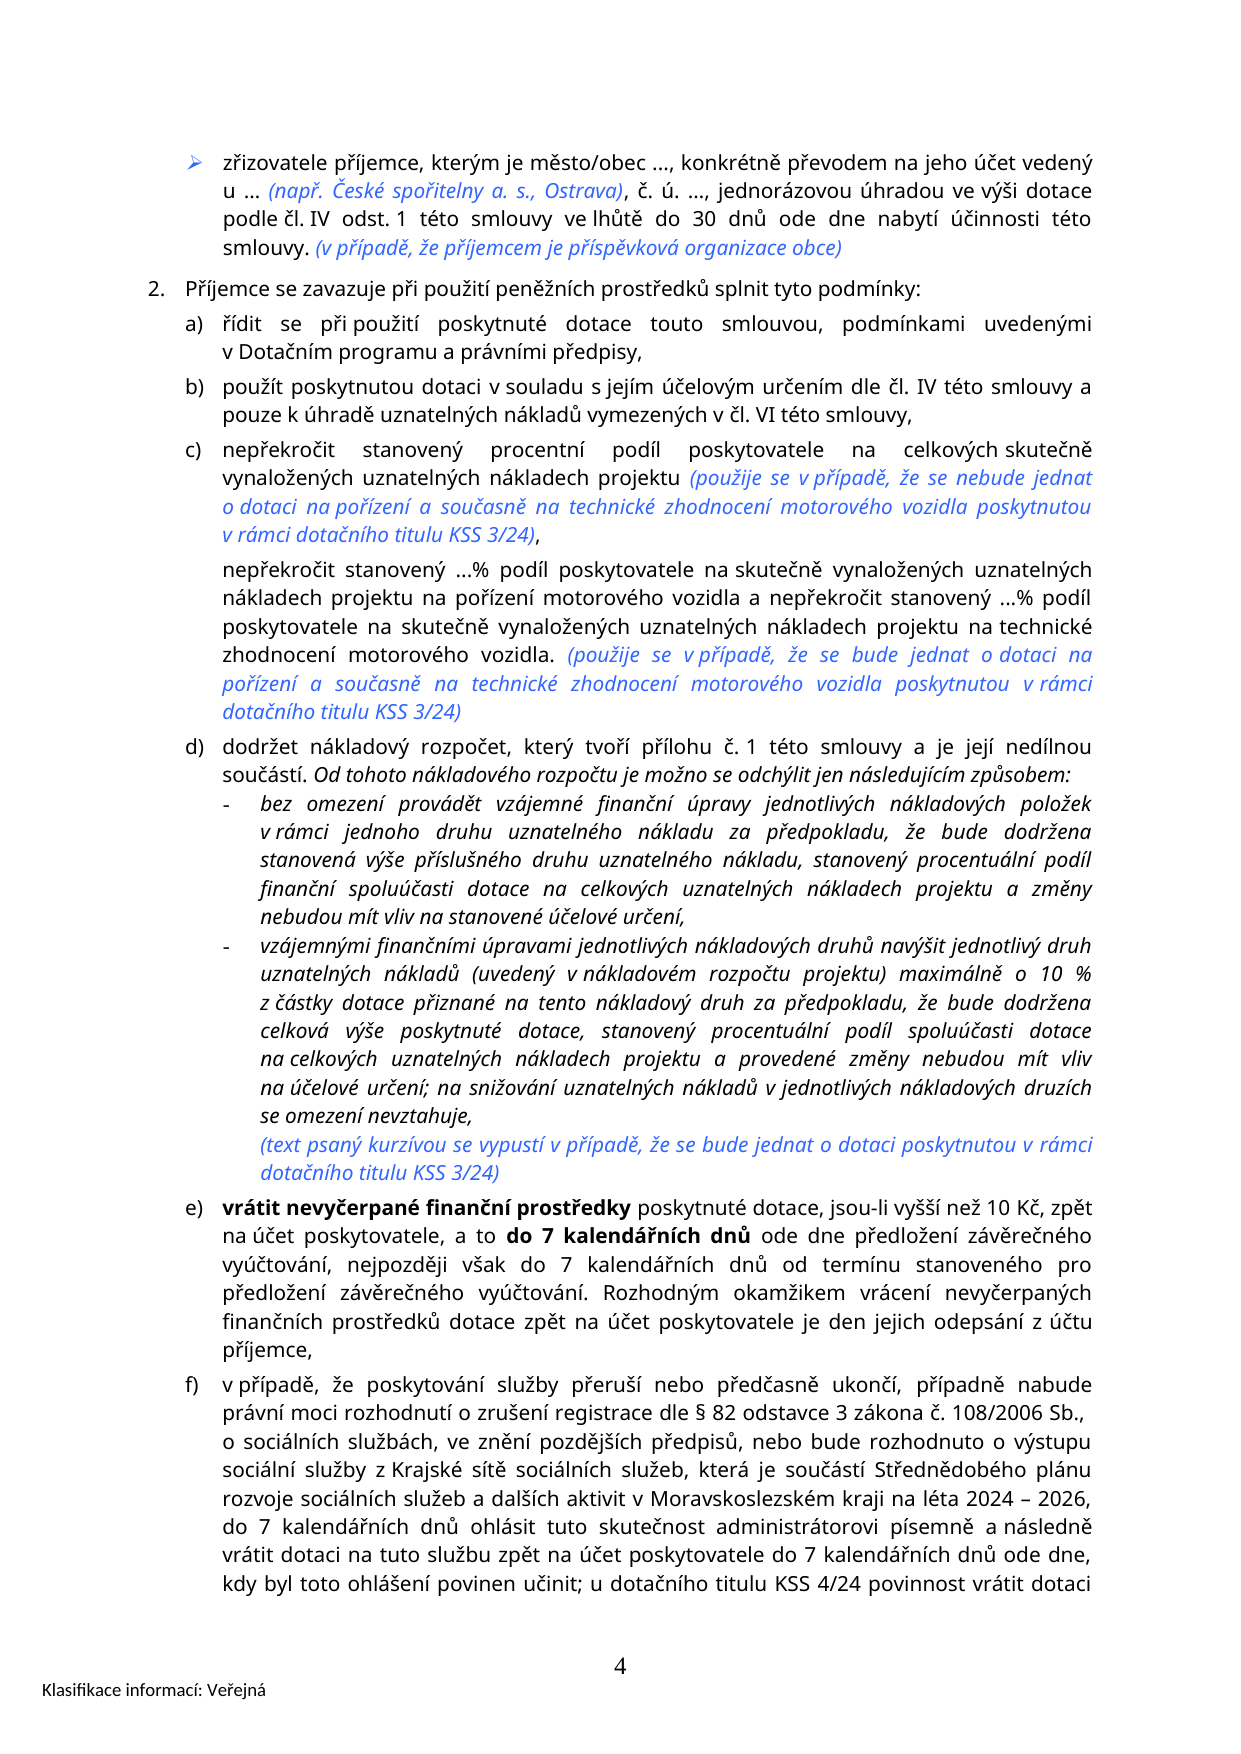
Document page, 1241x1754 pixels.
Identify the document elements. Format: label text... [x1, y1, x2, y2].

text (text psaný kurzívou se vypustí v případě, že se bude jednat o dotaci poskytnutou v rámci dotačního titulu KSS 3/24) [260, 1130, 1092, 1187]
list řídit se při použití poskytnuté dotace touto smlouvou, podmínkami uvedenými v Dotačním programu a právními předpisy, [185, 309, 1092, 366]
list v případě, že poskytování služby přeruší nebo předčasně ukončí, případně nabude právní moci rozhodnutí o zrušení registrace dle § 82 odstavce 3 zákona č. 108/2006 Sb., o sociálních službách, ve znění pozdějších předpisů, nebo bude rozhodnuto o výstupu sociální služby z Krajské sítě sociálních služeb, která je součástí Střednědobého plánu rozvoje sociálních služeb a dalších aktivit v Moravskoslezském kraji na léta 2024 – 2026, do 7 kalendářních dnů ohlásit tuto skutečnost administrátorovi písemně a následně vrátit dotaci na tuto službu zpět na účet poskytovatele do 7 kalendářních dnů ode dne, kdy byl toto ohlášení povinen učinit; u dotačního titulu KSS 4/24 povinnost vrátit dotaci [185, 1370, 1092, 1597]
text nepřekročit stanovený ...% podíl poskytovatele na skutečně vynaložených uznatelných nákladech projektu na pořízení motorového vozidla a nepřekročit stanovený ...% podíl poskytovatele na skutečně vynaložených uznatelných nákladech projektu na technické zhodnocení motorového vozidla. (použije se v případě, že se bude jednat o dotaci na pořízení a současně na technické zhodnocení motorového vozidla poskytnutou v rámci dotačního titulu KSS 3/24) [222, 555, 1092, 726]
list Příjemce se zavazuje při použití peněžních prostředků splnit tyto podmínky: [148, 274, 1092, 302]
list bez omezení provádět vzájemné finanční úpravy jednotlivých nákladových položek v rámci jednoho druhu uznatelného nákladu za předpokladu, že bude dodržena stanovená výše příslušného druhu uznatelného nákladu, stanovený procentuální podíl finanční spoluúčasti dotace na celkových uznatelných nákladech projektu a změny nebudou mít vliv na stanovené účelové určení, [223, 789, 1092, 931]
list dodržet nákladový rozpočet, který tvoří přílohu č. 1 této smlouvy a je její nedílnou součástí. Od tohoto nákladového rozpočtu je možno se odchýlit jen následujícím způsobem: [185, 732, 1092, 789]
list zřizovatele příjemce, kterým je město/obec ..., konkrétně převodem na jeho účet vedený u … (např. České spořitelny a. s., Ostrava), č. ú. …, jednorázovou úhradou ve výši dotace podle čl. IV odst. 1 této smlouvy ve lhůtě do 30 dnů ode dne nabytí účinnosti této smlouvy. (v případě, že příjemcem je příspěvková organizace obce) [185, 148, 1092, 261]
list použít poskytnutou dotaci v souladu s jejím účelovým určením dle čl. IV této smlouvy a pouze k úhradě uznatelných nákladů vymezených v čl. VI této smlouvy, [185, 372, 1092, 429]
list nepřekročit stanovený procentní podíl poskytovatele na celkových skutečně vynaložených uznatelných nákladech projektu (použije se v případě, že se nebude jednat o dotaci na pořízení a současně na technické zhodnocení motorového vozidla poskytnutou v rámci dotačního titulu KSS 3/24), [185, 435, 1092, 549]
list vrátit nevyčerpané finanční prostředky poskytnuté dotace, jsou-li vyšší než 10 Kč, zpět na účet poskytovatele, a to do 7 kalendářních dnů ode dne předložení závěrečného vyúčtování, nejpozději však do 7 kalendářních dnů od termínu stanoveného pro předložení závěrečného vyúčtování. Rozhodným okamžikem vrácení nevyčerpaných finančních prostředků dotace zpět na účet poskytovatele je den jejich odepsání z účtu příjemce, [185, 1193, 1092, 1364]
list vzájemnými finančními úpravami jednotlivých nákladových druhů navýšit jednotlivý druh uznatelných nákladů (uvedený v nákladovém rozpočtu projektu) maximálně o 10 % z částky dotace přiznané na tento nákladový druh za předpokladu, že bude dodržena celková výše poskytnuté dotace, stanovený procentuální podíl spoluúčasti dotace na celkových uznatelných nákladech projektu a provedené změny nebudou mít vliv na účelové určení; na snižování uznatelných nákladů v jednotlivých nákladových druzích se omezení nevztahuje, [223, 931, 1092, 1130]
